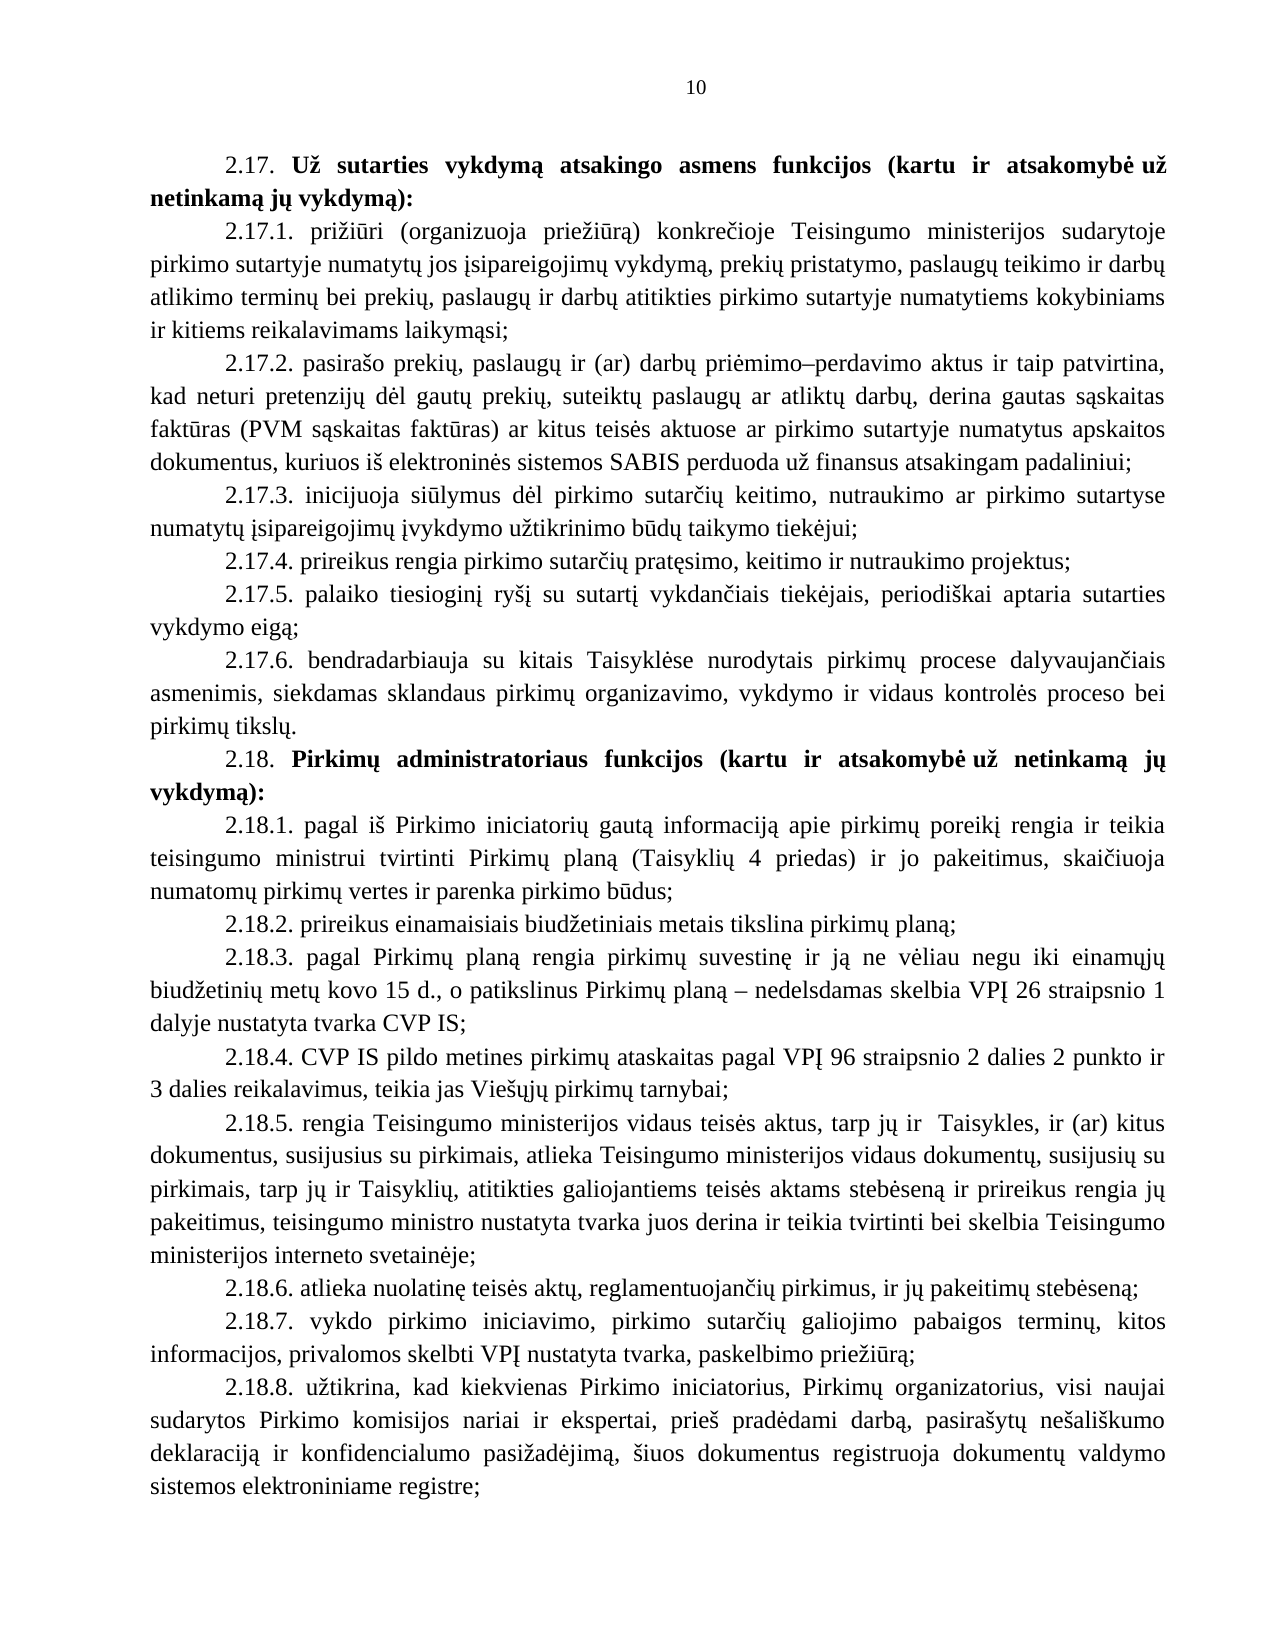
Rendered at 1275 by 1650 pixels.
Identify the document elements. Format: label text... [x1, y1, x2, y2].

text 2.17.4. prireikus rengia pirkimo sutarčių pratęsimo, keitimo ir nutraukimo projektus; [150, 546, 1167, 575]
text 2.18.7. vykdo pirkimo iniciavimo, pirkimo sutarčių galiojimo pabaigos terminų, kitos informacijos, privalomos skelbti VPĮ nustatyta tvarka, paskelbimo priežiūrą; [150, 1306, 1167, 1367]
text 2.17.1. prižiūri (organizuoja priežiūrą) konkrečioje Teisingumo ministerijos sudarytoje pirkimo sutartyje numatytų jos įsipareigojimų vykdymą, prekių pristatymo, paslaugų teikimo ir darbų atlikimo terminų bei prekių, paslaugų ir darbų atitikties pirkimo sutartyje numatytiems kokybiniams ir kitiems reikalavimams laikymąsi; [150, 216, 1167, 344]
text 2.18.2. prireikus einamaisiais biudžetiniais metais tikslina pirkimų planą; [150, 909, 1167, 938]
text 2.18.6. atlieka nuolatinę teisės aktų, reglamentuojančių pirkimus, ir jų pakeitimų stebėseną; [150, 1273, 1167, 1301]
text 2.18.8. užtikrina, kad kiekvienas Pirkimo iniciatorius, Pirkimų organizatorius, visi naujai sudarytos Pirkimo komisijos nariai ir ekspertai, prieš pradėdami darbą, pasirašytų nešališkumo deklaraciją ir konfidencialumo pasižadėjimą, šiuos dokumentus registruoja dokumentų valdymo sistemos elektroniniame registre; [150, 1372, 1167, 1499]
text 2.17.5. palaiko tiesioginį ryšį su sutartį vykdančiais tiekėjais, periodiškai aptaria sutarties vykdymo eigą; [150, 579, 1167, 641]
text 2.17. Už sutarties vykdymą atsakingo asmens funkcijos (kartu ir atsakomybė už netinkamą jų vykdymą): [150, 150, 1167, 212]
text 2.18. Pirkimų administratoriaus funkcijos (kartu ir atsakomybė už netinkamą jų vykdymą): [150, 744, 1167, 806]
text 2.17.6. bendradarbiauja su kitais Taisyklėse nurodytais pirkimų procese dalyvaujančiais asmenimis, siekdamas sklandaus pirkimų organizavimo, vykdymo ir vidaus kontrolės proceso bei pirkimų tikslų. [150, 645, 1167, 740]
text 2.18.5. rengia Teisingumo ministerijos vidaus teisės aktus, tarp jų ir Taisykles, ir (ar) kitus dokumentus, susijusius su pirkimais, atlieka Teisingumo ministerijos vidaus dokumentų, susijusių su pirkimais, tarp jų ir Taisyklių, atitikties galiojantiems teisės aktams stebėseną ir prireikus rengia jų pakeitimus, teisingumo ministro nustatyta tvarka juos derina ir teikia tvirtinti bei skelbia Teisingumo ministerijos interneto svetainėje; [150, 1108, 1167, 1268]
text 2.18.1. pagal iš Pirkimo iniciatorių gautą informaciją apie pirkimų poreikį rengia ir teikia teisingumo ministrui tvirtinti Pirkimų planą (Taisyklių 4 priedas) ir jo pakeitimus, skaičiuoja numatomų pirkimų vertes ir parenka pirkimo būdus; [150, 810, 1167, 905]
text 2.17.3. inicijuoja siūlymus dėl pirkimo sutarčių keitimo, nutraukimo ar pirkimo sutartyse numatytų įsipareigojimų įvykdymo užtikrinimo būdų taikymo tiekėjui; [150, 480, 1167, 542]
text 2.18.3. pagal Pirkimų planą rengia pirkimų suvestinę ir ją ne vėliau negu iki einamųjų biudžetinių metų kovo 15 d., o patikslinus Pirkimų planą – nedelsdamas skelbia VPĮ 26 straipsnio 1 dalyje nustatyta tvarka CVP IS; [150, 942, 1167, 1037]
text 2.17.2. pasirašo prekių, paslaugų ir (ar) darbų priėmimo–perdavimo aktus ir taip patvirtina, kad neturi pretenzijų dėl gautų prekių, suteiktų paslaugų ar atliktų darbų, derina gautas sąskaitas faktūras (PVM sąskaitas faktūras) ar kitus teisės aktuose ar pirkimo sutartyje numatytus apskaitos dokumentus, kuriuos iš elektroninės sistemos SABIS perduoda už finansus atsakingam padaliniui; [150, 348, 1167, 476]
text 2.18.4. CVP IS pildo metines pirkimų ataskaitas pagal VPĮ 96 straipsnio 2 dalies 2 punkto ir 3 dalies reikalavimus, teikia jas Viešųjų pirkimų tarnybai; [150, 1042, 1167, 1103]
